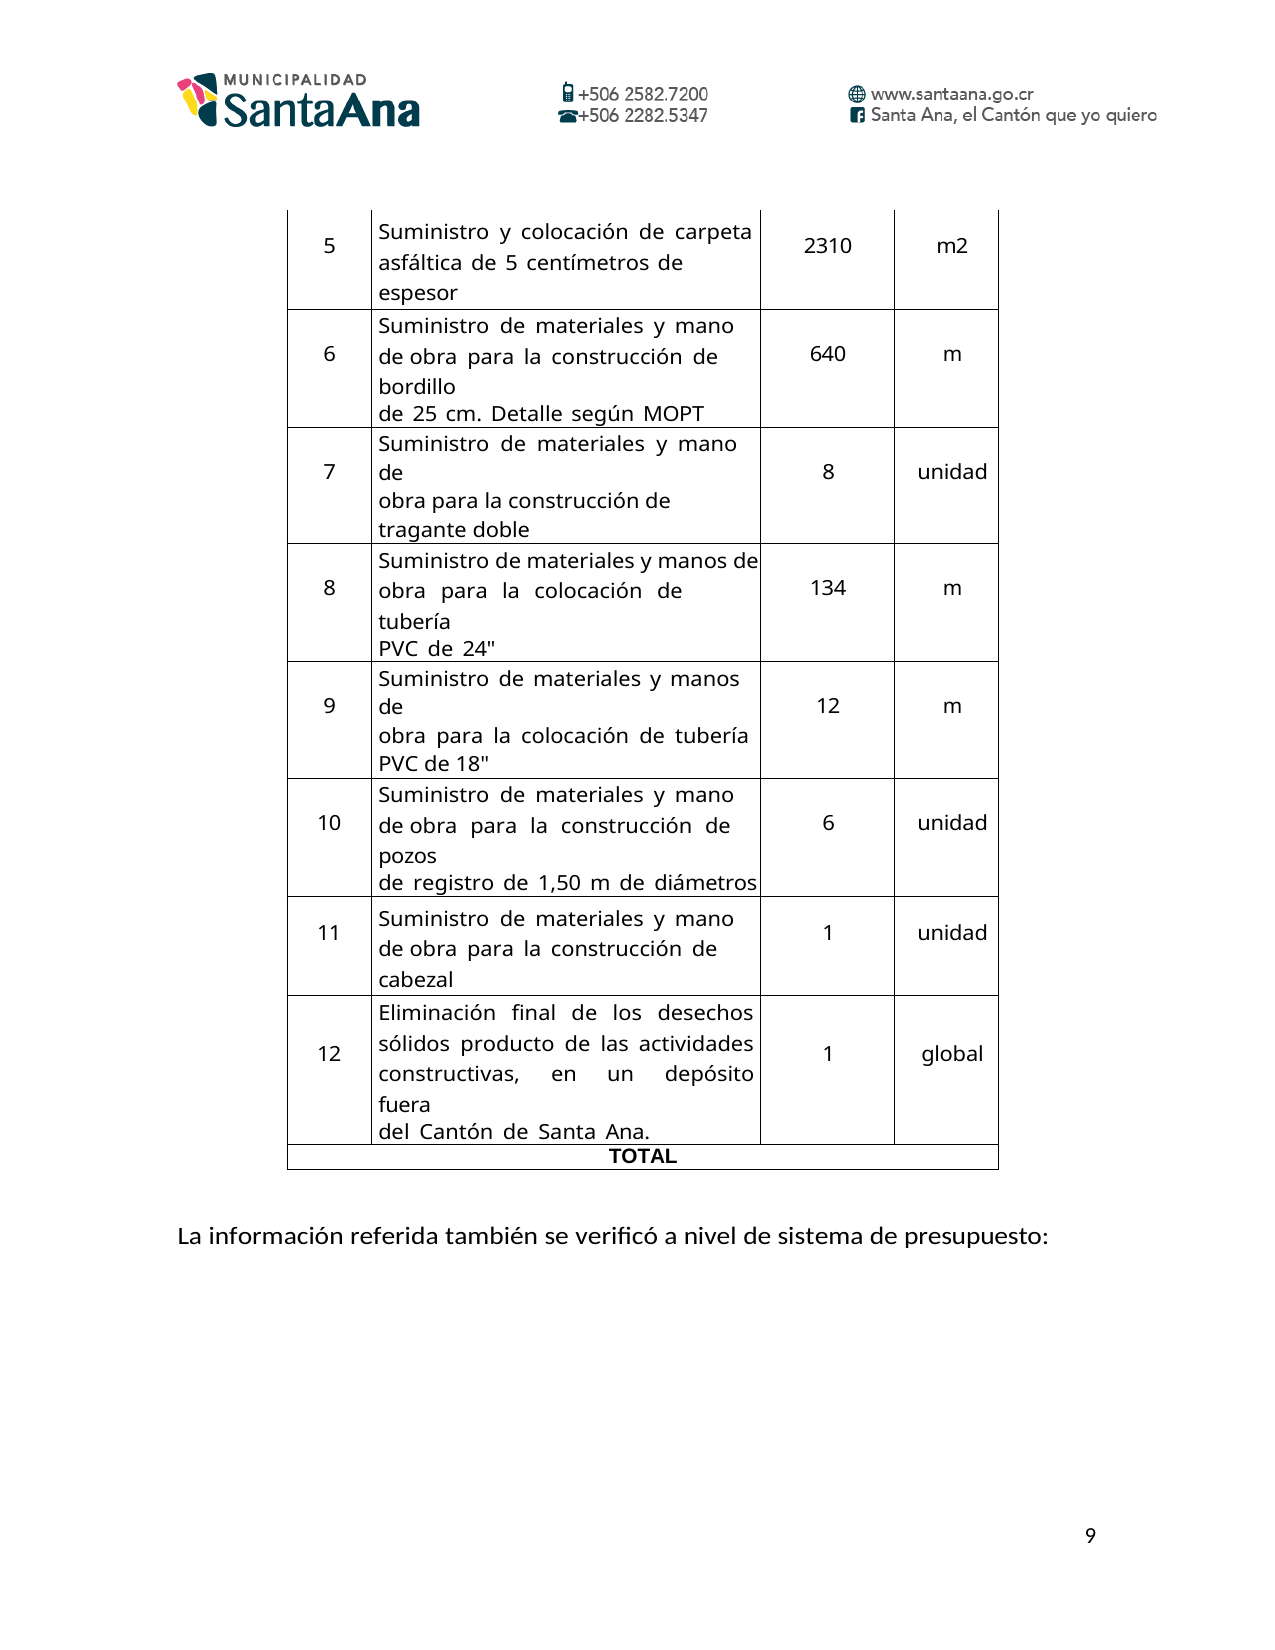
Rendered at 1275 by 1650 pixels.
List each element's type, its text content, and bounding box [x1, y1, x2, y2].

table_cell 9 [288, 662, 371, 778]
table_cell 12 [288, 996, 371, 1144]
table_cell 134 [761, 544, 894, 661]
table_cell Suministro de materiales y manos de obra para la colocación de tubería PVC de 18" [372, 662, 760, 778]
table_cell 7 [288, 428, 371, 543]
table_cell 1 [761, 996, 894, 1144]
table_cell m [895, 310, 998, 427]
table_cell 640 [761, 310, 894, 427]
table_cell TOTAL [288, 1145, 998, 1168]
table_cell Suministro de materiales y manos de obra para la colocación de tubería PVC de 24" [372, 544, 760, 661]
table_cell global [895, 996, 998, 1144]
table_cell 11 [288, 897, 371, 995]
table_cell 6 [288, 310, 371, 427]
table_cell Suministro de materiales y mano de obra para la construcción de tragante doble [372, 428, 760, 543]
table_cell Suministro de materiales y mano de obra para la construcción de pozos de registro de 1,50 m de diámetros [372, 779, 760, 896]
table_cell m [895, 544, 998, 661]
table_cell 8 [288, 544, 371, 661]
table_cell unidad [895, 897, 998, 995]
text La información referida también se verificó a nivel de sistema de presupuesto: [177, 1220, 1225, 1251]
table_header 5 [288, 210, 371, 309]
table_cell Eliminación final de los desechos sólidos producto de las actividades constructivas, en un depósito fuera del Cantón de Santa Ana. [372, 996, 760, 1144]
table_cell 10 [288, 779, 371, 896]
table_cell unidad [895, 779, 998, 896]
table_cell m [895, 662, 998, 778]
table_cell 6 [761, 779, 894, 896]
table_cell Suministro de materiales y mano de obra para la construcción de cabezal [372, 897, 760, 995]
table_cell unidad [895, 428, 998, 543]
table_cell Suministro de materiales y mano de obra para la construcción de bordillo de 25 cm. Detalle según MOPT [372, 310, 760, 427]
table_cell 1 [761, 897, 894, 995]
table_header Suministro y colocación de carpeta asfáltica de 5 centímetros de espesor [372, 210, 760, 309]
table_cell 8 [761, 428, 894, 543]
table_header m2 [895, 210, 998, 309]
table_cell 12 [761, 662, 894, 778]
table_header 2310 [761, 210, 894, 309]
